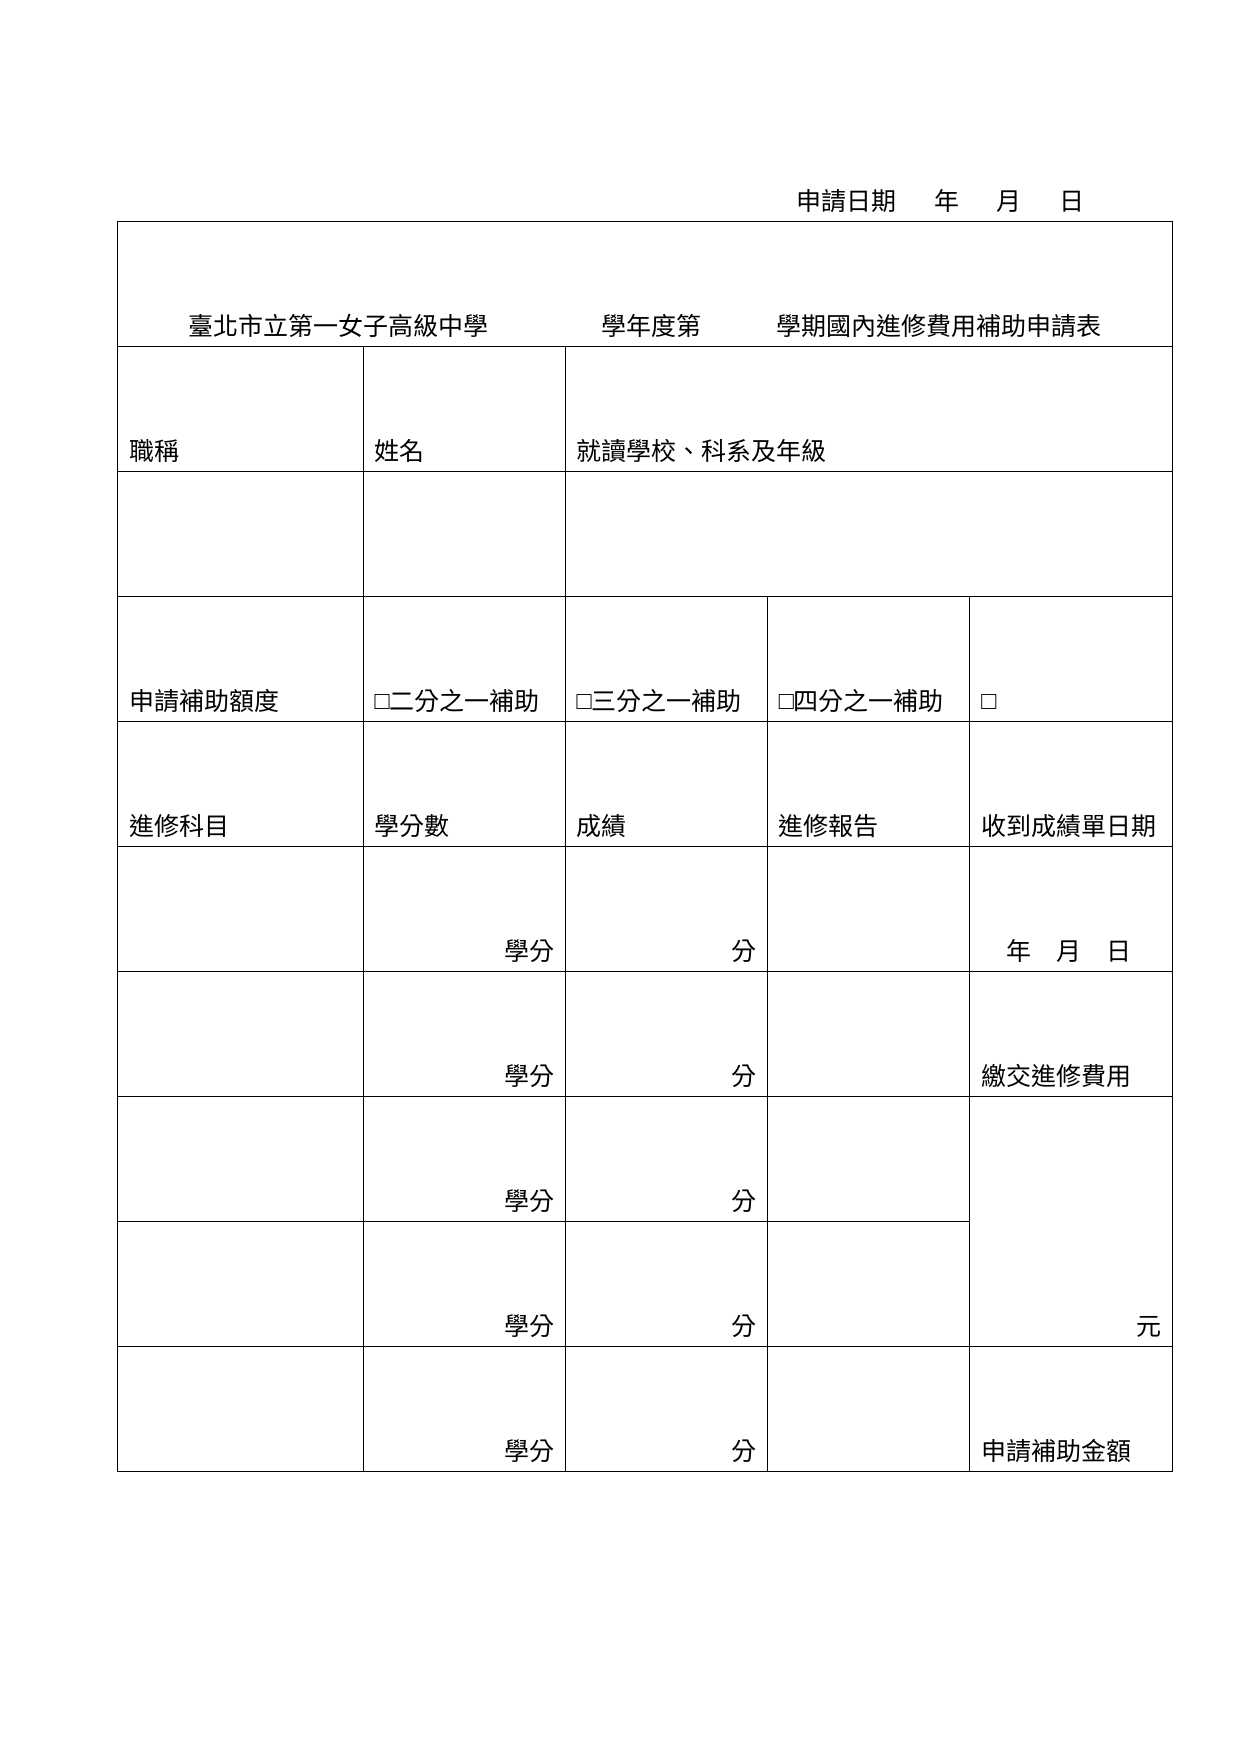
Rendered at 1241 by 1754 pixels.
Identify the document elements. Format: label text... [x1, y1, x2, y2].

table_cell 就讀學校、科系及年級 [566, 347, 1172, 471]
table_cell 分 [566, 1097, 767, 1221]
table_cell [768, 972, 969, 1096]
table_cell □二分之一補助 [364, 597, 565, 721]
table_cell [768, 1097, 969, 1221]
table_cell [768, 1222, 969, 1346]
table_cell 繳交進修費用 [970, 972, 1172, 1096]
table_cell [118, 1347, 363, 1471]
table_cell 分 [566, 972, 767, 1096]
table_cell [768, 1347, 969, 1471]
table_cell 分 [566, 1222, 767, 1346]
table_cell 職稱 [118, 347, 363, 471]
table_cell 學分 [364, 1222, 565, 1346]
table_cell 學分數 [364, 722, 565, 846]
table_cell 元 [970, 1097, 1172, 1346]
table_cell 學分 [364, 1347, 565, 1471]
text 申請日期 年 月 日 [106, 158, 1134, 221]
table_cell 學分 [364, 972, 565, 1096]
table_cell [118, 472, 363, 596]
table_cell 學分 [364, 1097, 565, 1221]
table_cell 姓名 [364, 347, 565, 471]
table_cell 學分 [364, 847, 565, 971]
table_cell □四分之一補助 [768, 597, 969, 721]
table_cell 分 [566, 1347, 767, 1471]
table_cell [118, 1097, 363, 1221]
table_cell [566, 472, 1172, 596]
table_cell 年 月 日 [970, 847, 1172, 971]
table_cell [118, 847, 363, 971]
table_cell 申請補助額度 [118, 597, 363, 721]
table_cell [118, 972, 363, 1096]
table_cell 申請補助金額 [970, 1347, 1172, 1471]
table_cell 分 [566, 847, 767, 971]
table_cell 成績 [566, 722, 767, 846]
table_cell [768, 847, 969, 971]
table_cell 收到成績單日期 [970, 722, 1172, 846]
table_header 臺北市立第一女子高級中學 學年度第 學期國內進修費用補助申請表 [118, 222, 1172, 346]
table_cell □ [970, 597, 1172, 721]
table_cell 進修科目 [118, 722, 363, 846]
table_cell 進修報告 [768, 722, 969, 846]
table_cell [118, 1222, 363, 1346]
table_cell [364, 472, 565, 596]
table_cell □三分之一補助 [566, 597, 767, 721]
